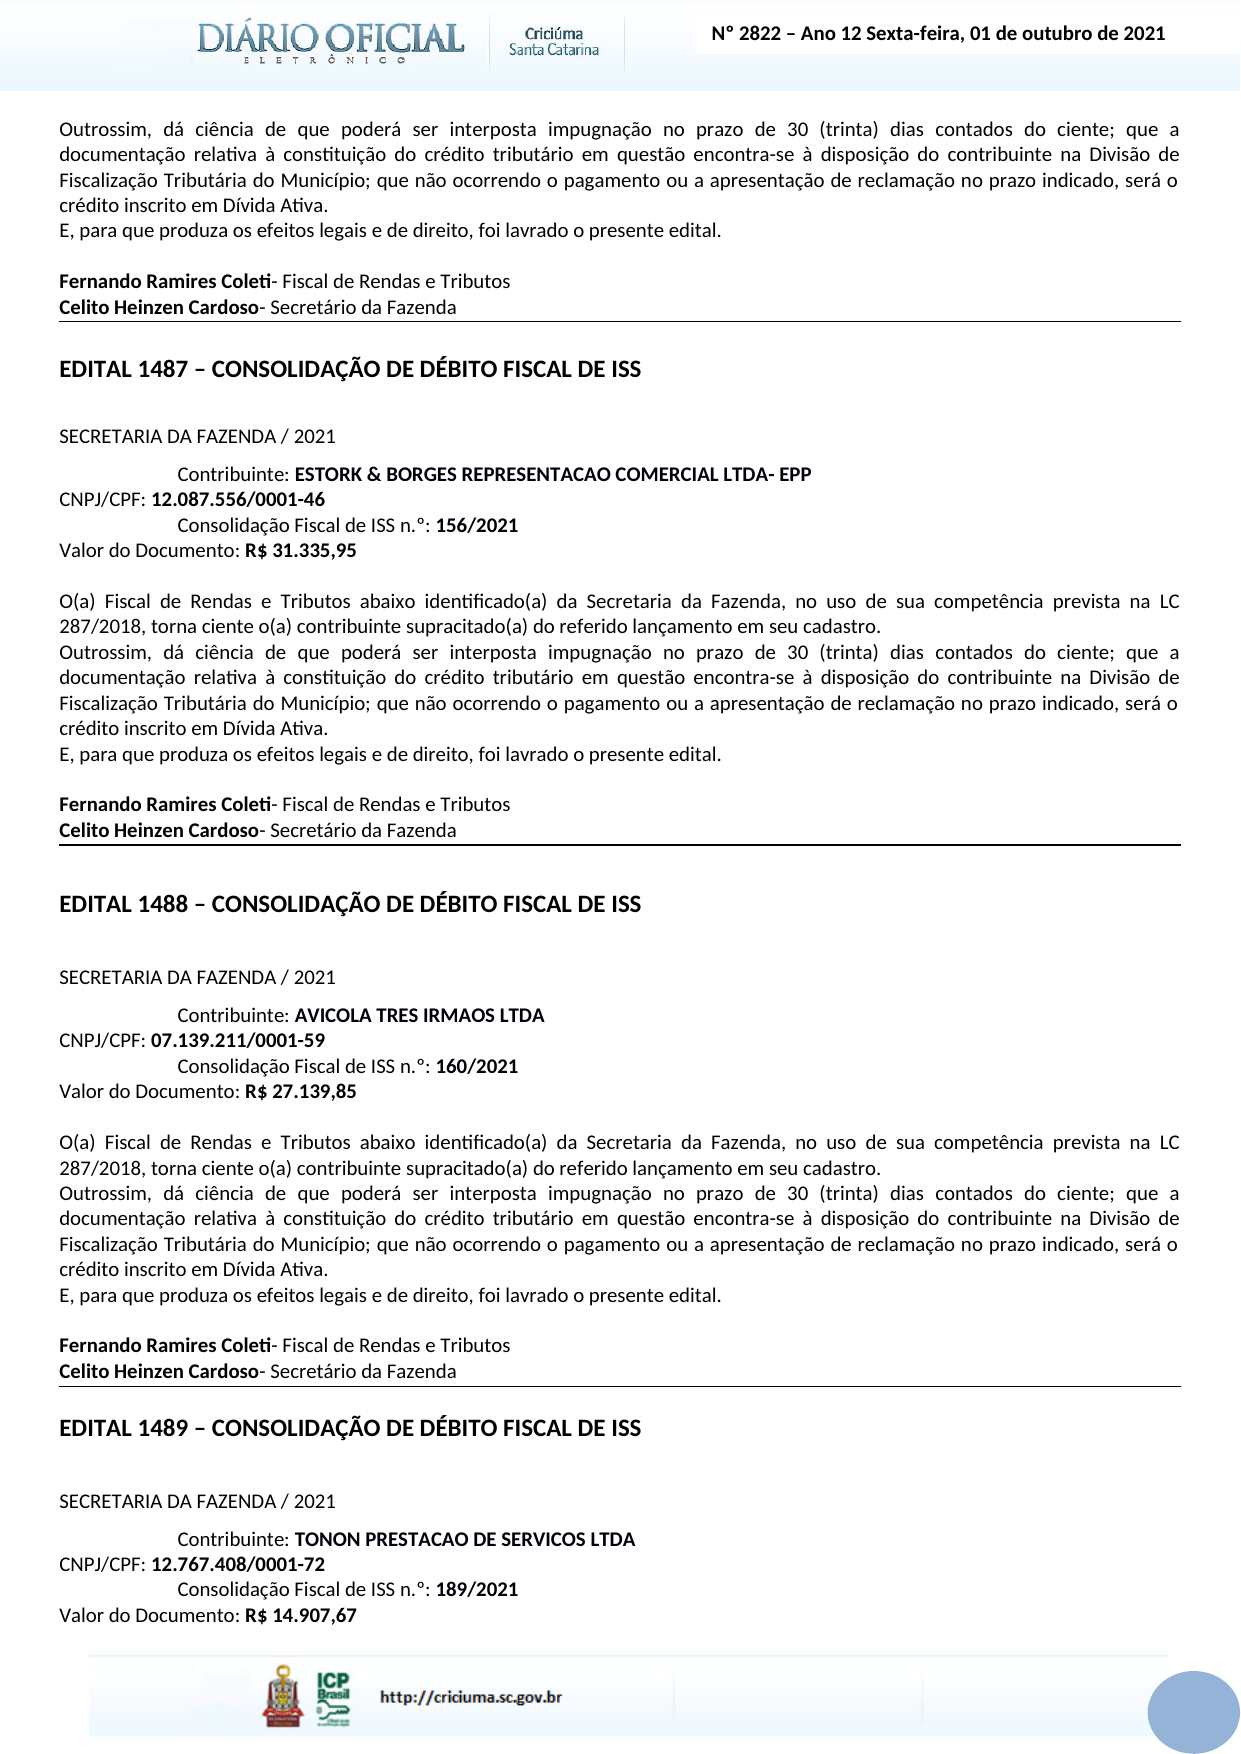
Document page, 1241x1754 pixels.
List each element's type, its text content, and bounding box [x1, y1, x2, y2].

text EDITAL 1489 – CONSOLIDAÇÃO DE DÉBITO FISCAL DE ISS [59, 1412, 1181, 1443]
text Fernando Ramires Coleti- Fiscal de Rendas e Tributos [59, 1333, 1181, 1358]
text E, para que produza os efeitos legais e de direito, foi lavrado o presente edital. [59, 1282, 1181, 1307]
text Consolidação Fiscal de ISS n.º: 189/2021 [59, 1577, 1181, 1602]
text E, para que produza os efeitos legais e de direito, foi lavrado o presente edital. [59, 741, 1181, 766]
text O(a) Fiscal de Rendas e Tributos abaixo identificado(a) da Secretaria da Fazenda, no uso de sua competência prevista na LC 287/2018, torna ciente o(a) contribuinte supracitado(a) do referido lançamento em seu cadastro. [59, 588, 1181, 639]
text Valor do Documento: R$ 31.335,95 [59, 537, 1181, 563]
text CNPJ/CPF: 12.767.408/0001-72 [59, 1551, 1181, 1577]
text Fernando Ramires Coleti- Fiscal de Rendas e Tributos [59, 792, 1181, 817]
text O(a) Fiscal de Rendas e Tributos abaixo identificado(a) da Secretaria da Fazenda, no uso de sua competência prevista na LC 287/2018, torna ciente o(a) contribuinte supracitado(a) do referido lançamento em seu cadastro. [59, 1129, 1181, 1180]
text SECRETARIA DA FAZENDA / 2021 [59, 1488, 1181, 1513]
text Consolidação Fiscal de ISS n.º: 160/2021 [59, 1053, 1181, 1078]
text Contribuinte: TONON PRESTACAO DE SERVICOS LTDA [59, 1526, 1181, 1551]
text CNPJ/CPF: 12.087.556/0001-46 [59, 487, 1181, 512]
text Celito Heinzen Cardoso- Secretário da Fazenda [59, 817, 1181, 844]
text EDITAL 1488 – CONSOLIDAÇÃO DE DÉBITO FISCAL DE ISS [59, 889, 1181, 919]
text E, para que produza os efeitos legais e de direito, foi lavrado o presente edital. [59, 218, 1181, 243]
text Contribuinte: ESTORK & BORGES REPRESENTACAO COMERCIAL LTDA- EPP [59, 461, 1181, 487]
text SECRETARIA DA FAZENDA / 2021 [59, 964, 1181, 990]
text EDITAL 1487 – CONSOLIDAÇÃO DE DÉBITO FISCAL DE ISS [59, 353, 1181, 383]
text SECRETARIA DA FAZENDA / 2021 [59, 423, 1181, 449]
text Outrossim, dá ciência de que poderá ser interposta impugnação no prazo de 30 (trinta) dias contados do ciente; que a documentação relativa à constituição do crédito tributário em questão encontra-se à disposição do contribuinte na Divisão de Fiscalização Tributária do Município; que não ocorrendo o pagamento ou a apresentação de reclamação no prazo indicado, será o crédito inscrito em Dívida Ativa. [59, 639, 1181, 741]
text Fernando Ramires Coleti- Fiscal de Rendas e Tributos [59, 268, 1181, 294]
text Valor do Documento: R$ 27.139,85 [59, 1078, 1181, 1104]
text Valor do Documento: R$ 14.907,67 [59, 1602, 1181, 1627]
text Contribuinte: AVICOLA TRES IRMAOS LTDA [59, 1002, 1181, 1028]
text CNPJ/CPF: 07.139.211/0001-59 [59, 1028, 1181, 1053]
text Outrossim, dá ciência de que poderá ser interposta impugnação no prazo de 30 (trinta) dias contados do ciente; que a documentação relativa à constituição do crédito tributário em questão encontra-se à disposição do contribuinte na Divisão de Fiscalização Tributária do Município; que não ocorrendo o pagamento ou a apresentação de reclamação no prazo indicado, será o crédito inscrito em Dívida Ativa. [59, 116, 1181, 218]
text Celito Heinzen Cardoso- Secretário da Fazenda [59, 1358, 1181, 1386]
text Consolidação Fiscal de ISS n.º: 156/2021 [59, 512, 1181, 537]
text Outrossim, dá ciência de que poderá ser interposta impugnação no prazo de 30 (trinta) dias contados do ciente; que a documentação relativa à constituição do crédito tributário em questão encontra-se à disposição do contribuinte na Divisão de Fiscalização Tributária do Município; que não ocorrendo o pagamento ou a apresentação de reclamação no prazo indicado, será o crédito inscrito em Dívida Ativa. [59, 1180, 1181, 1282]
text Celito Heinzen Cardoso- Secretário da Fazenda [59, 294, 1181, 321]
